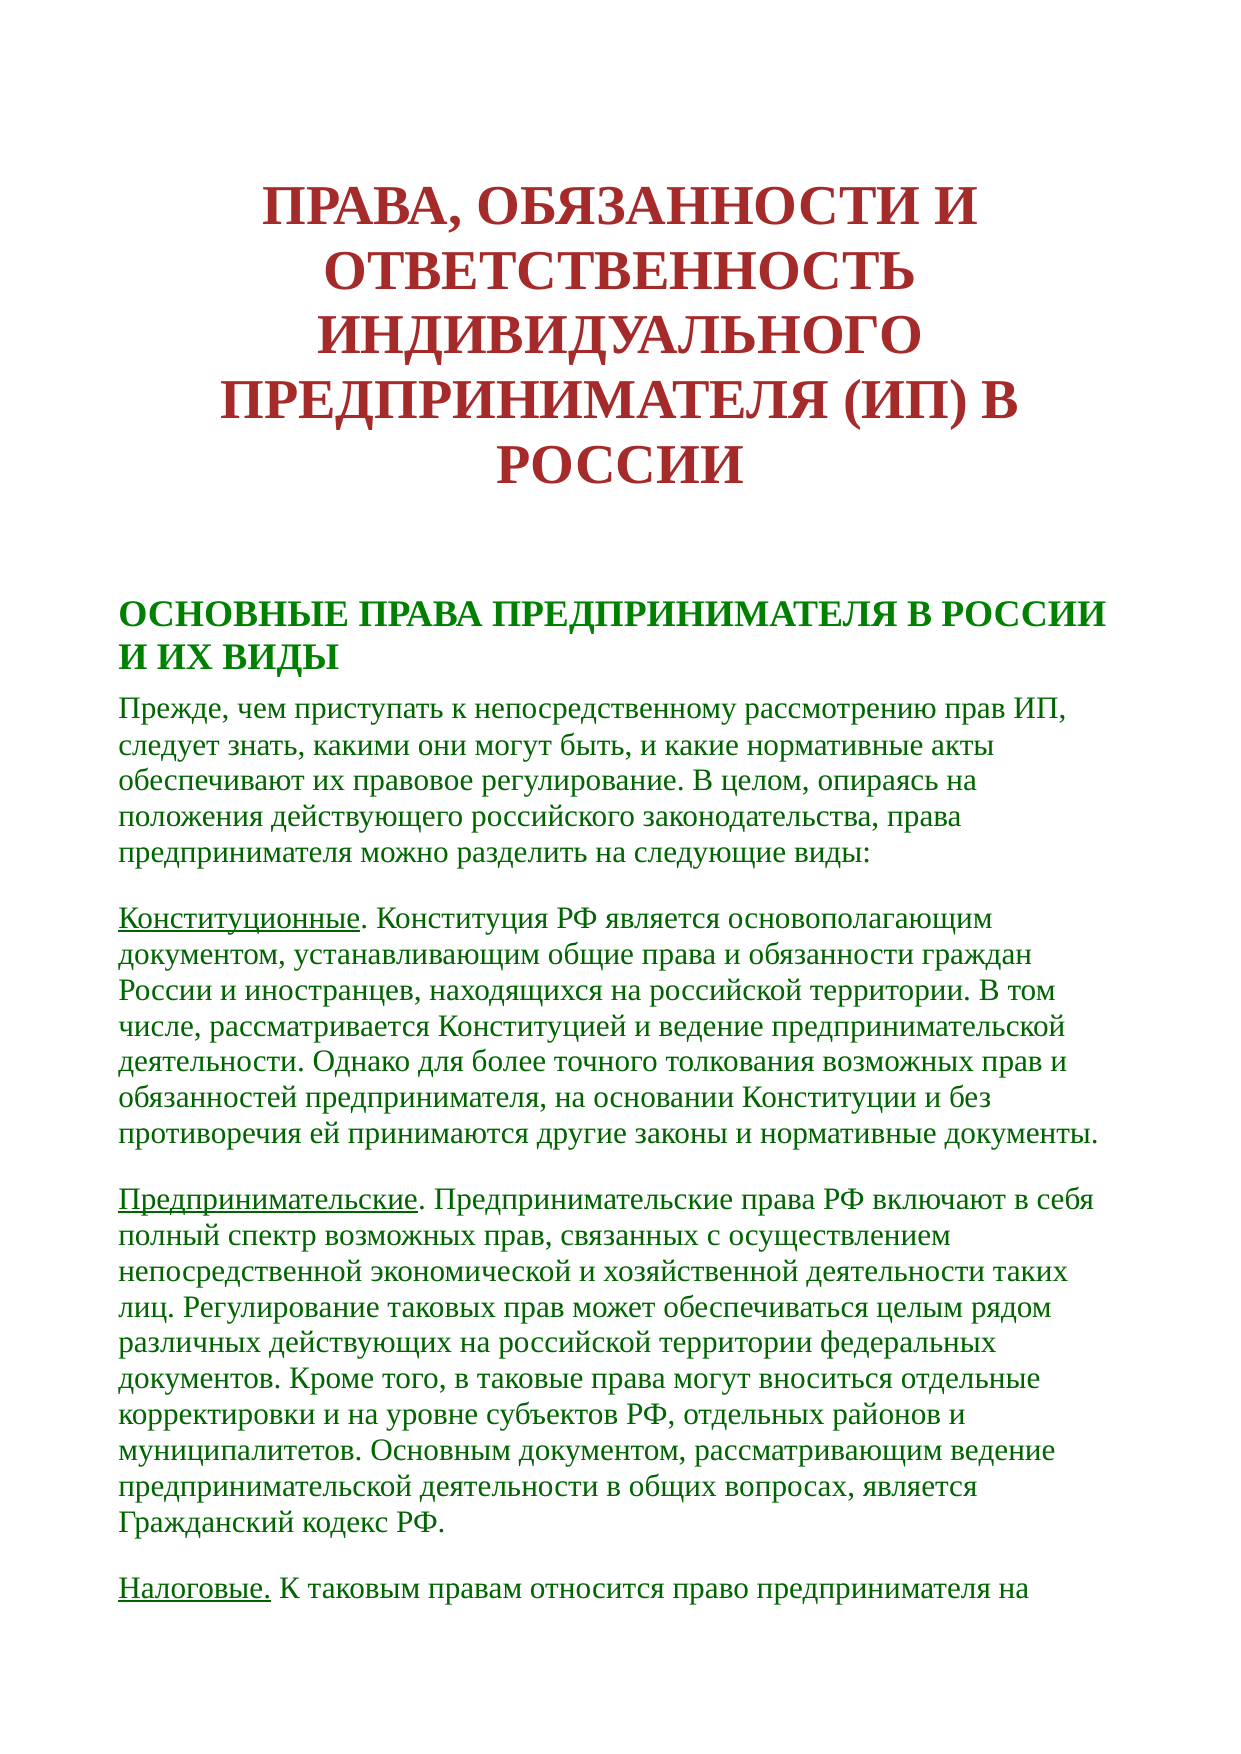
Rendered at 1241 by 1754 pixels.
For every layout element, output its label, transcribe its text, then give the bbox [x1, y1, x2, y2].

table_header ПРАВА, ОБЯЗАННОСТИ И ОТВЕТСТВЕННОСТЬ ИНДИВИДУАЛЬНОГО ПРЕДПРИНИМАТЕЛЯ (ИП) В РОССИИ ОСНОВНЫЕ ПРАВА ПРЕДПРИНИМАТЕЛЯ В РОССИИ И ИХ ВИДЫ Прежде, чем приступать к непосредственному рассмотрению прав ИП, следует знать, какими они могут быть, и какие нормативные акты обеспечивают их правовое регулирование. В целом, опираясь на положения действующего российского законодательства, права предпринимателя можно разделить на следующие виды: Конституционные. Конституция РФ является основополагающим документом, устанавливающим общие права и обязанности граждан России и иностранцев, находящихся на российской территории. В том числе, рассматривается Конституцией и ведение предпринимательской деятельности. Однако для более точного толкования возможных прав и обязанностей предпринимателя, на основании Конституции и без противоречия ей принимаются другие законы и нормативные документы. Предпринимательские. Предпринимательские права РФ включают в себя полный спектр возможных прав, связанных с осуществлением непосредственной экономической и хозяйственной деятельности таких лиц. Регулирование таковых прав может обеспечиваться целым рядом различных действующих на российской территории федеральных документов. Кроме того, в таковые права могут вноситься отдельные корректировки и на уровне субъектов РФ, отдельных районов и муниципалитетов. Основным документом, рассматривающим ведение предпринимательской деятельности в общих вопросах, является Гражданский кодекс РФ. Налоговые. К таковым правам относится право предпринимателя на [118, 147, 1122, 1605]
